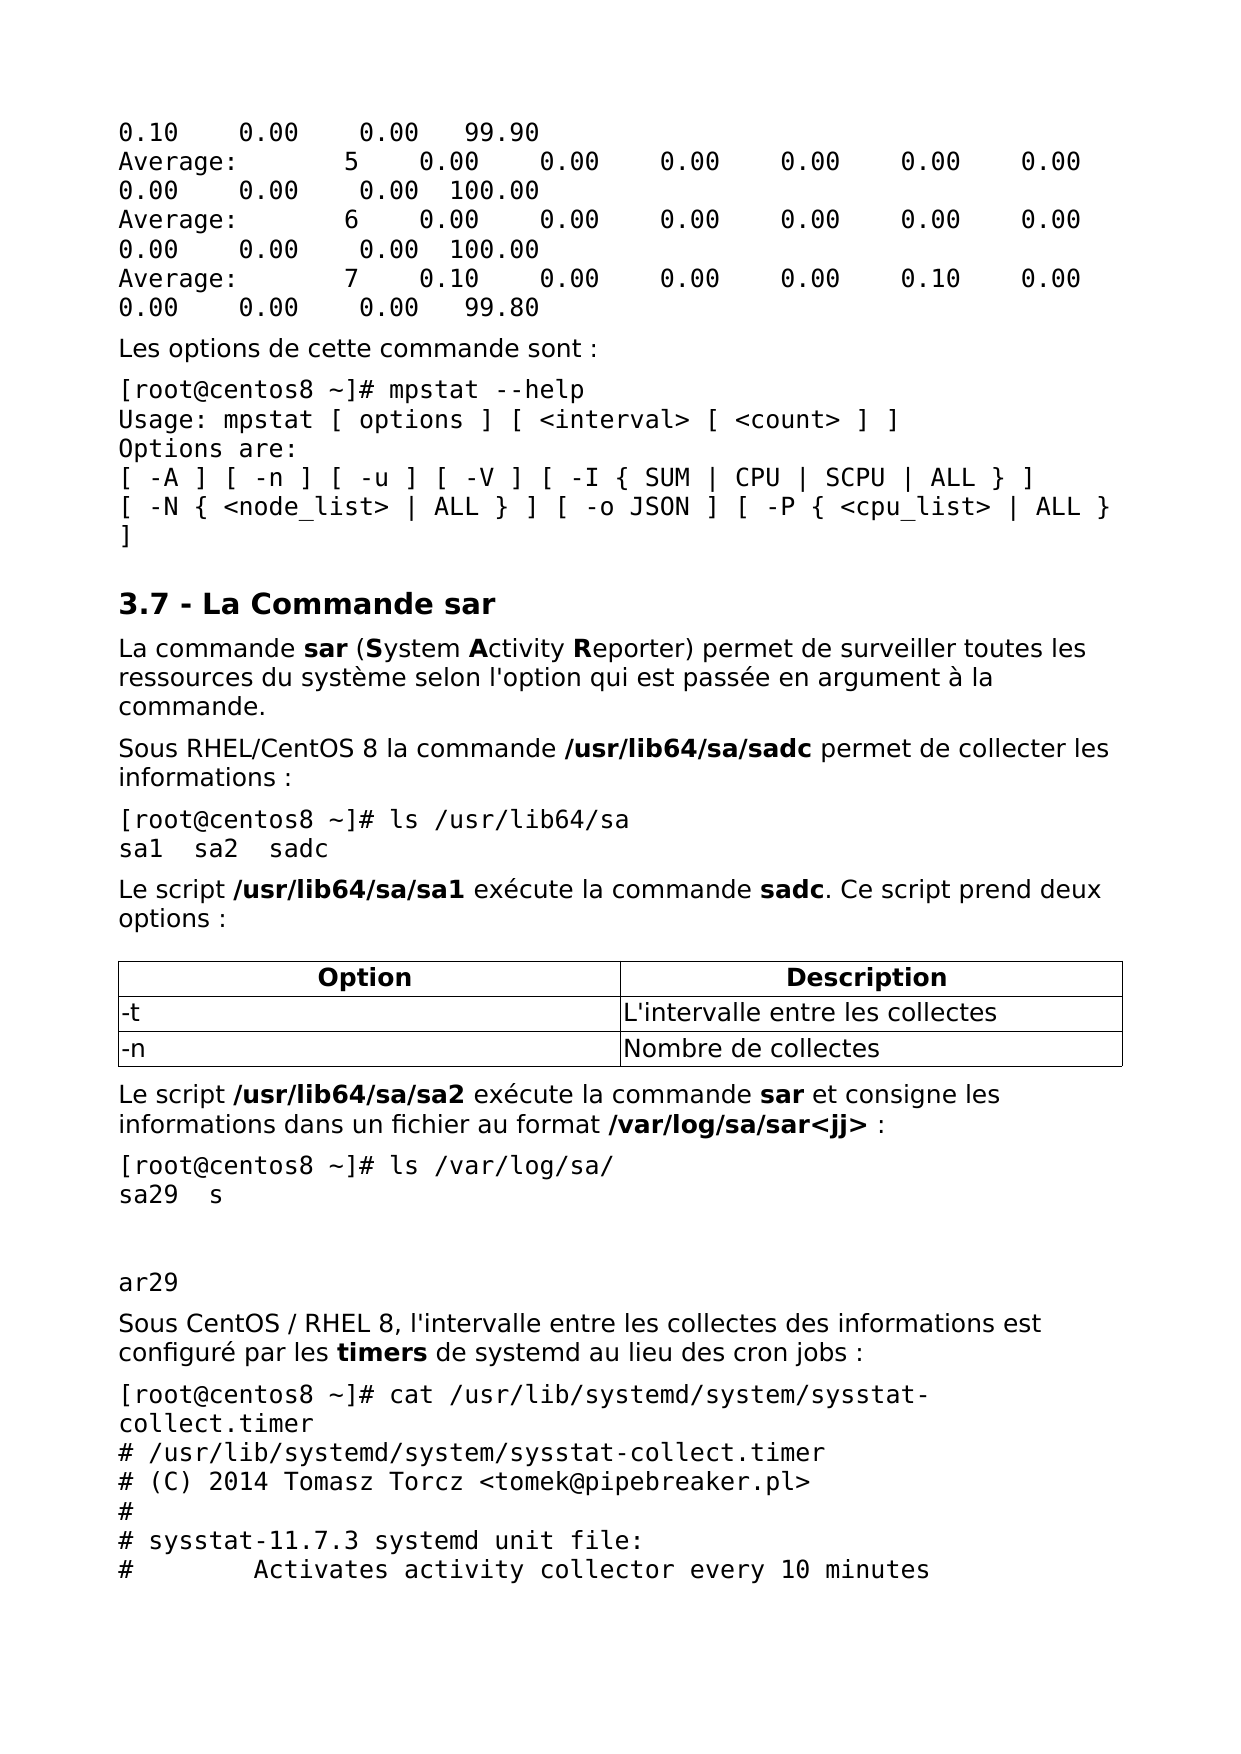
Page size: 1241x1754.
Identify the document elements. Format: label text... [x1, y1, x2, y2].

table_header Option [119, 962, 620, 996]
subtitle 3.7 - La Commande sar [118, 587, 1122, 621]
text Le script /usr/lib64/sa/sa1 exécute la commande sadc. Ce script prend deux options : [118, 875, 1122, 933]
table_cell Nombre de collectes [621, 1032, 1122, 1066]
text [root@centos8 ~]# ls /var/log/sa/ sa29 s ar29 [118, 1152, 1122, 1297]
table_cell L'intervalle entre les collectes [621, 997, 1122, 1031]
text La commande sar (System Activity Reporter) permet de surveiller toutes les ressources du système selon l'option qui est passée en argument à la commande. [118, 634, 1122, 721]
text Le script /usr/lib64/sa/sa2 exécute la commande sar et consigne les informations dans un fichier au format /var/log/sa/sar<jj> : [118, 1081, 1122, 1139]
text Sous CentOS / RHEL 8, l'intervalle entre les collectes des informations est configuré par les timers de systemd au lieu des cron jobs : [118, 1309, 1122, 1367]
text [root@centos8 ~]# ls /usr/lib64/sa sa1 sa2 sadc [118, 805, 1122, 863]
text Les options de cette commande sont : [118, 334, 1122, 363]
text Sous RHEL/CentOS 8 la commande /usr/lib64/sa/sadc permet de collecter les informations : [118, 734, 1122, 792]
table_cell -n [119, 1032, 620, 1066]
text 0.10 0.00 0.00 99.90 Average: 5 0.00 0.00 0.00 0.00 0.00 0.00 0.00 0.00 0.00 100.00 Average: 6 0.00 0.00 0.00 0.00 0.00 0.00 0.00 0.00 0.00 100.00 Average: 7 0.10 0.00 0.00 0.00 0.10 0.00 0.00 0.00 0.00 99.80 [118, 118, 1122, 322]
table_header Description [621, 962, 1122, 996]
text [root@centos8 ~]# cat /usr/lib/systemd/system/sysstat-collect.timer # /usr/lib/systemd/system/sysstat-collect.timer # (C) 2014 Tomasz Torcz <tomek@pipebreaker.pl> # # sysstat-11.7.3 systemd unit file: # Activates activity collector every 10 minutes [118, 1380, 1122, 1613]
text [root@centos8 ~]# mpstat --help Usage: mpstat [ options ] [ <interval> [ <count> ] ] Options are: [ -A ] [ -n ] [ -u ] [ -V ] [ -I { SUM | CPU | SCPU | ALL } ] [ -N { <node_list> | ALL } ] [ -o JSON ] [ -P { <cpu_list> | ALL } ] [118, 376, 1122, 551]
table_cell -t [119, 997, 620, 1031]
